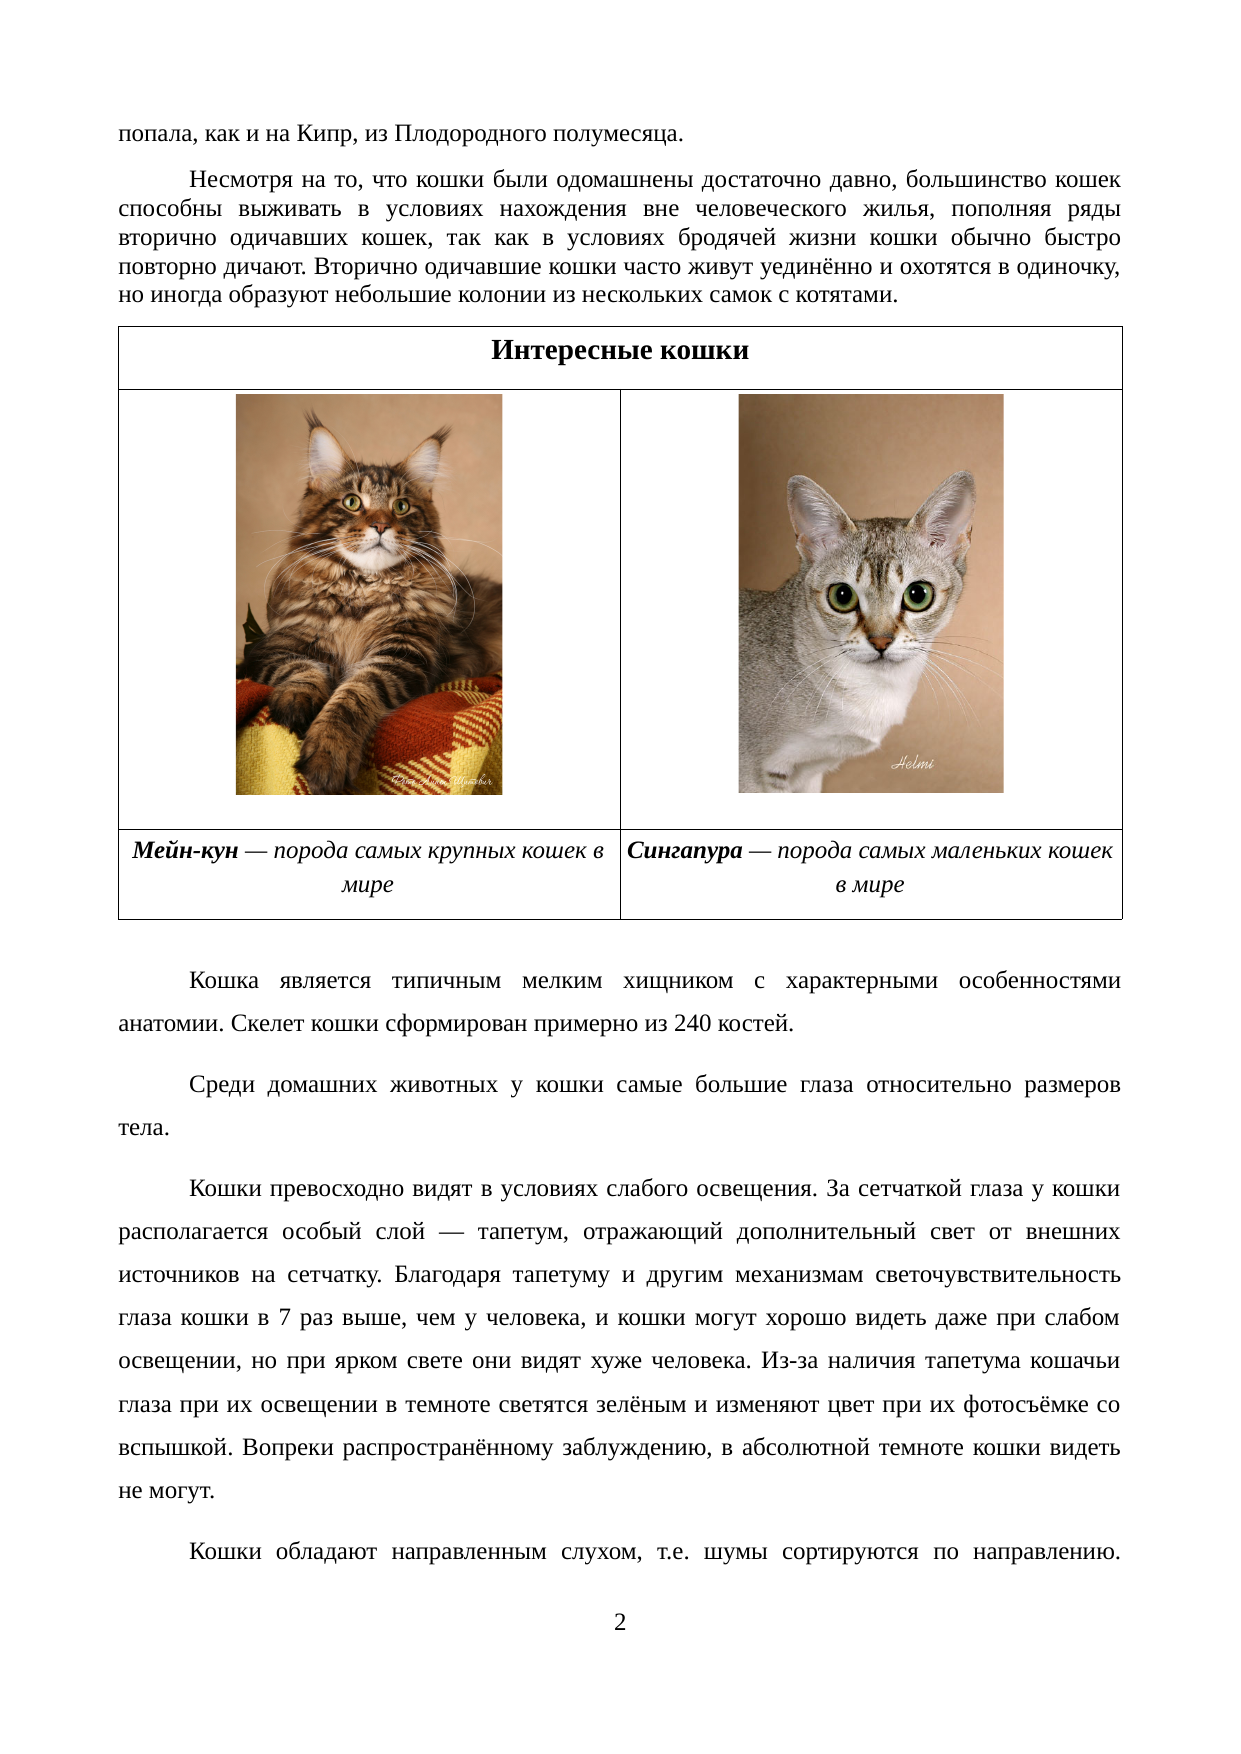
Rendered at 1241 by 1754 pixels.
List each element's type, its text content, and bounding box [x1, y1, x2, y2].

picture [235, 394, 503, 795]
picture [738, 394, 1004, 793]
text попала, как и на Кипр, из Плодородного полумесяца. [118, 118, 1122, 147]
text Кошки превосходно видят в условиях слабого освещения. За сетчаткой глаза у кошки располагается особый слой — тапетум, отражающий дополнительный свет от внешних источников на сетчатку. Благодаря тапетуму и другим механизмам светочувствительность глаза кошки в 7 раз выше, чем у человека, и кошки могут хорошо видеть даже при слабом освещении, но при ярком свете они видят хуже человека. Из-за наличия тапетума кошачьи глаза при их освещении в темноте светятся зелёным и изменяют цвет при их фотосъёмке со вспышкой. Вопреки распространённому заблуждению, в абсолютной темноте кошки видеть не могут. [118, 1173, 1122, 1504]
text Кошки обладают направленным слухом, т.е. шумы сортируются по направлению. [118, 1536, 1122, 1564]
text Несмотря на то, что кошки были одомашнены достаточно давно, большинство кошек способны выживать в условиях нахождения вне человеческого жилья, пополняя ряды вторично одичавших кошек, так как в условиях бродячей жизни кошки обычно быстро повторно дичают. Вторично одичавшие кошки часто живут уединённо и охотятся в одиночку, но иногда образуют небольшие колонии из нескольких самок с котятами. [118, 164, 1122, 308]
text Среди домашних животных у кошки самые большие глаза относительно размеров тела. [118, 1069, 1122, 1141]
table_header Интересные кошки [119, 327, 1122, 389]
table_cell Сингапура — порода самых маленьких кошек в мире [621, 830, 1122, 918]
table_cell Мейн-кун — порода самых крупных кошек в мире [119, 830, 620, 918]
table_cell [621, 390, 1122, 829]
table_cell [119, 390, 620, 829]
text Кошка является типичным мелким хищником с характерными особенностями анатомии. Скелет кошки сформирован примерно из 240 костей. [118, 965, 1122, 1037]
